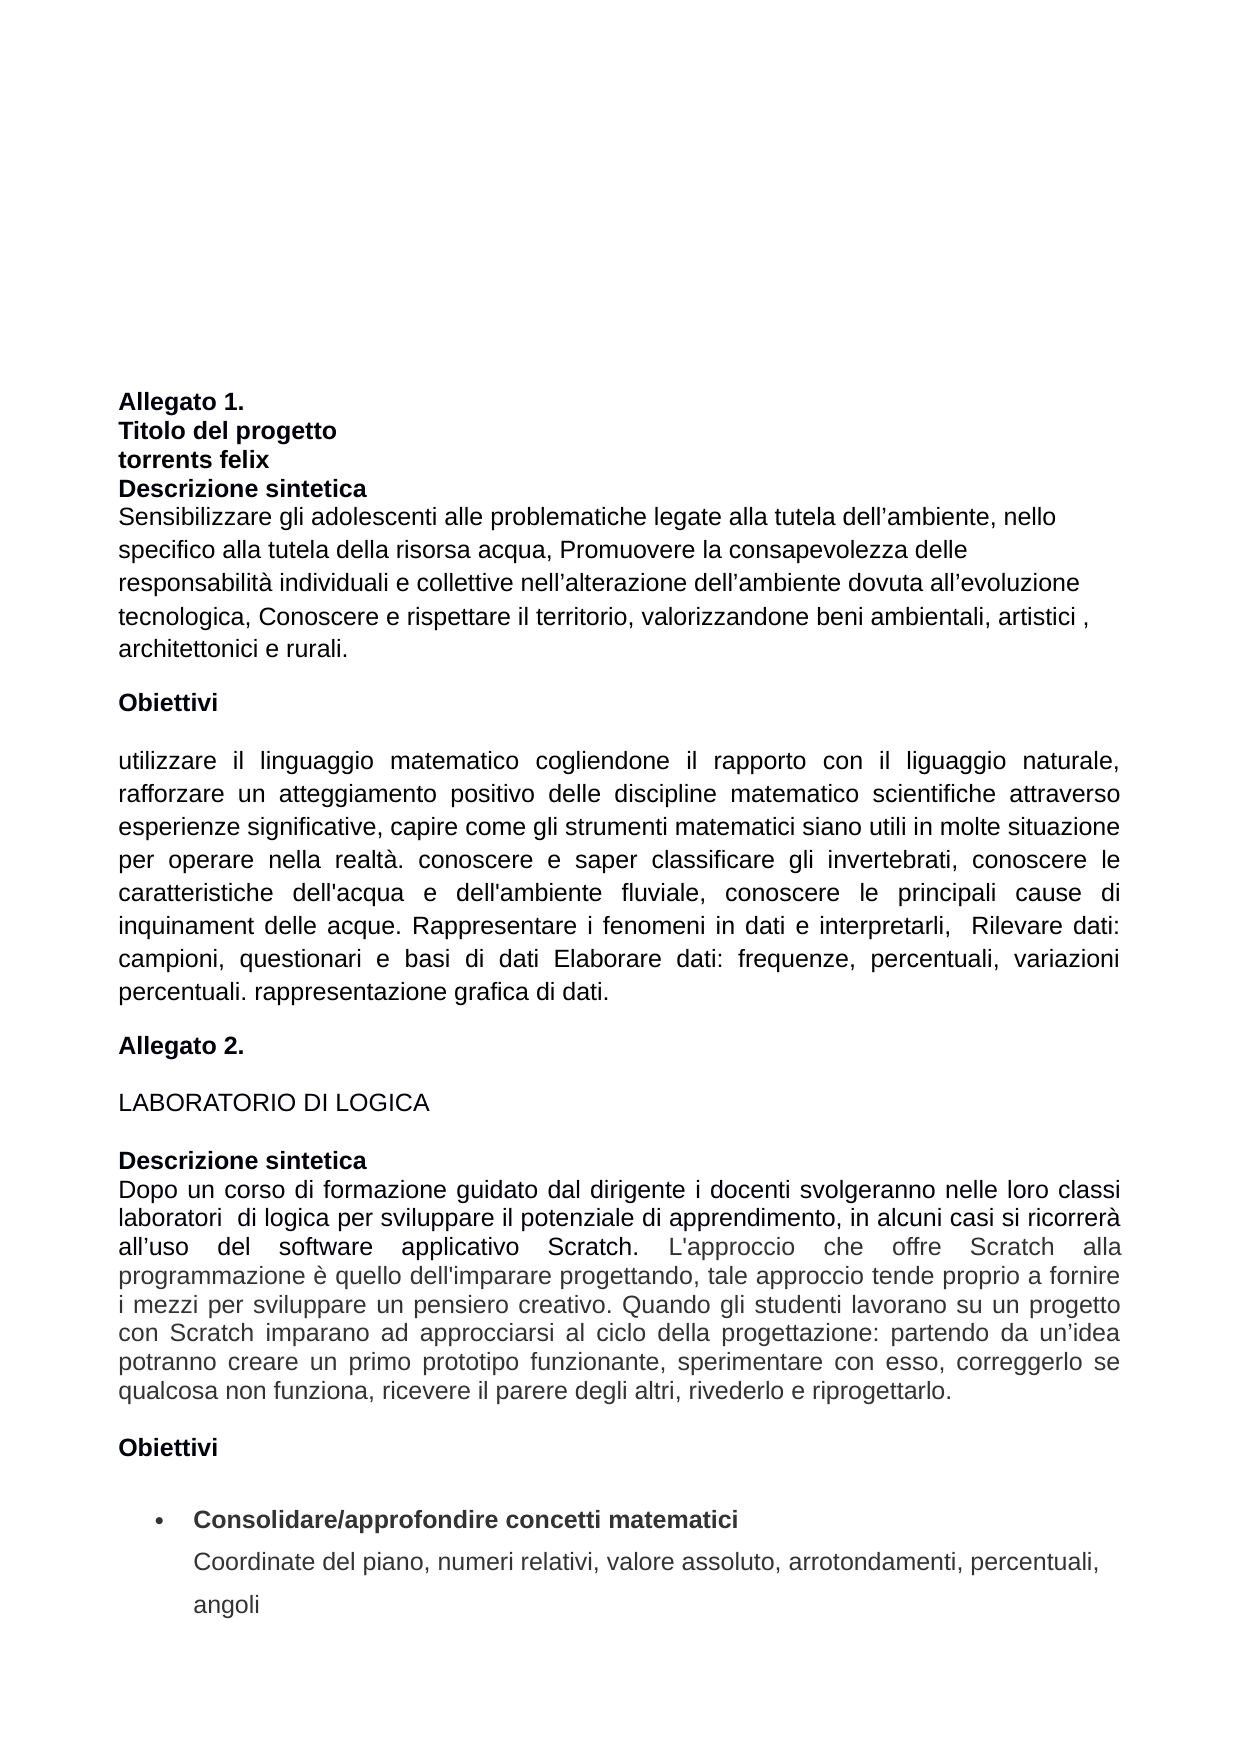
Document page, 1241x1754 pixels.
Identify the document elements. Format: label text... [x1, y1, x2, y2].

text utilizzare il linguaggio matematico cogliendone il rapporto con il liguaggio naturale, rafforzare un atteggiamento positivo delle discipline matematico scientifiche attraverso esperienze significative, capire come gli strumenti matematici siano utili in molte situazione per operare nella realtà. conoscere e saper classificare gli invertebrati, conoscere le caratteristiche dell'acqua e dell'ambiente fluviale, conoscere le principali cause di inquinament delle acque. Rappresentare i fenomeni in dati e interpretarli, Rilevare dati: campioni, questionari e basi di dati Elaborare dati: frequenze, percentuali, variazioni percentuali. rappresentazione grafica di dati. [118, 746, 1122, 1006]
text Titolo del progetto [118, 416, 1122, 445]
text Dopo un corso di formazione guidato dal dirigente i docenti svolgeranno nelle loro classi laboratori di logica per sviluppare il potenziale di apprendimento, in alcuni casi si ricorrerà all’uso del software applicativo Scratch. L'approccio che offre Scratch alla programmazione è quello dell'imparare progettando, tale approccio tende proprio a fornire i mezzi per sviluppare un pensiero creativo. Quando gli studenti lavorano su un progetto con Scratch imparano ad approcciarsi al ciclo della progettazione: partendo da un’idea potranno creare un primo prototipo funzionante, sperimentare con esso, correggerlo se qualcosa non funziona, ricevere il parere degli altri, rivederlo e riprogettarlo. [118, 1174, 1122, 1404]
text Allegato 2. [118, 1031, 1122, 1059]
text Sensibilizzare gli adolescenti alle problematiche legate alla tutela dell’ambiente, nello specifico alla tutela della risorsa acqua, Promuovere la consapevolezza delle responsabilità individuali e collettive nell’alterazione dell’ambiente dovuta all’evoluzione tecnologica, Conoscere e rispettare il territorio, valorizzandone beni ambientali, artistici , architettonici e rurali. [118, 502, 1122, 663]
text Allegato 1. [118, 387, 1122, 416]
text Descrizione sintetica [118, 1146, 1122, 1174]
text LABORATORIO DI LOGICA [118, 1088, 1122, 1117]
list Consolidare/approfondire concetti matematici Coordinate del piano, numeri relativi, valore assoluto, arrotondamenti, percentuali, angoli [156, 1491, 1122, 1618]
text Obiettivi [118, 688, 1122, 717]
text Obiettivi [118, 1433, 1122, 1462]
text Descrizione sintetica [118, 474, 1122, 502]
text torrents felix [118, 445, 1122, 474]
